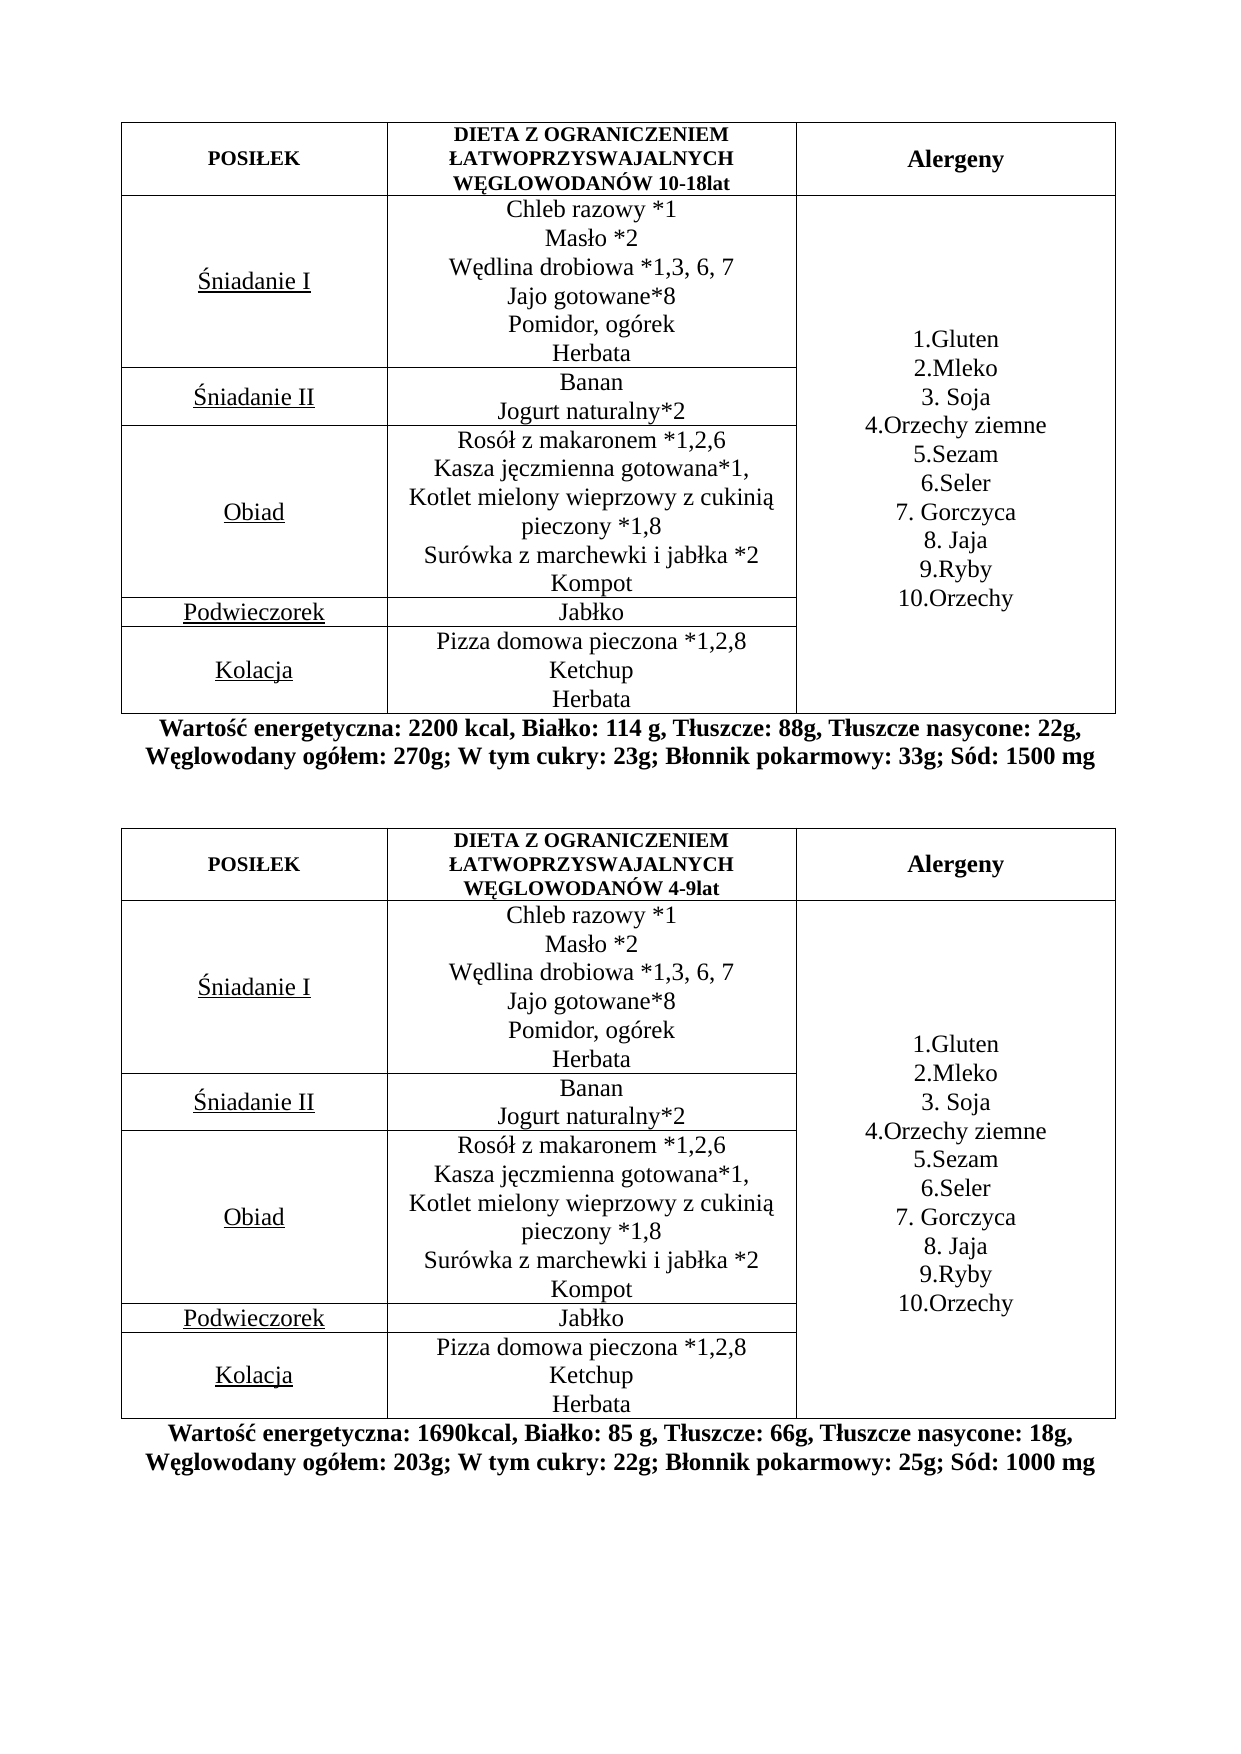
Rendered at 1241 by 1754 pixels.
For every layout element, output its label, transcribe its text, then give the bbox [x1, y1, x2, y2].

text Wartość energetyczna: 1690kcal, Białko: 85 g, Tłuszcze: 66g, Tłuszcze nasycone: 18g, Węglowodany ogółem: 203g; W tym cukry: 22g; Błonnik pokarmowy: 25g; Sód: 1000 mg [118, 1418, 1122, 1476]
text Wartość energetyczna: 2200 kcal, Białko: 114 g, Tłuszcze: 88g, Tłuszcze nasycone: 22g, Węglowodany ogółem: 270g; W tym cukry: 23g; Błonnik pokarmowy: 33g; Sód: 1500 mg [118, 713, 1122, 770]
table_header POSIŁEK [122, 829, 387, 900]
table_cell 1.Gluten 2.Mleko 3. Soja 4.Orzechy ziemne 5.Sezam 6.Seler 7. Gorczyca 8. Jaja 9.Ryby 10.Orzechy [797, 196, 1115, 712]
table_cell Śniadanie II [122, 368, 387, 425]
table_cell Podwieczorek [122, 598, 387, 626]
table_cell Śniadanie II [122, 1074, 387, 1130]
table_cell Banan Jogurt naturalny*2 [388, 1074, 796, 1130]
table_cell Śniadanie I [122, 901, 387, 1072]
table_header POSIŁEK [122, 123, 387, 194]
table_cell Rosół z makaronem *1,2,6 Kasza jęczmienna gotowana*1, Kotlet mielony wieprzowy z cukinią pieczony *1,8 Surówka z marchewki i jabłka *2 Kompot [388, 426, 796, 597]
table_cell Chleb razowy *1 Masło *2 Wędlina drobiowa *1,3, 6, 7 Jajo gotowane*8 Pomidor, ogórek Herbata [388, 901, 796, 1072]
table_cell Obiad [122, 426, 387, 597]
table_cell Pizza domowa pieczona *1,2,8 Ketchup Herbata [388, 627, 796, 712]
table_cell 1.Gluten 2.Mleko 3. Soja 4.Orzechy ziemne 5.Sezam 6.Seler 7. Gorczyca 8. Jaja 9.Ryby 10.Orzechy [797, 901, 1115, 1418]
table_cell Jabłko [388, 598, 796, 626]
table_cell Kolacja [122, 1333, 387, 1418]
table_cell Kolacja [122, 627, 387, 712]
table_header Alergeny [797, 123, 1115, 194]
table_cell Chleb razowy *1 Masło *2 Wędlina drobiowa *1,3, 6, 7 Jajo gotowane*8 Pomidor, ogórek Herbata [388, 196, 796, 367]
table_cell Banan Jogurt naturalny*2 [388, 368, 796, 425]
table_cell Podwieczorek [122, 1304, 387, 1332]
table_header Alergeny [797, 829, 1115, 900]
table_cell Rosół z makaronem *1,2,6 Kasza jęczmienna gotowana*1, Kotlet mielony wieprzowy z cukinią pieczony *1,8 Surówka z marchewki i jabłka *2 Kompot [388, 1131, 796, 1303]
table_cell Pizza domowa pieczona *1,2,8 Ketchup Herbata [388, 1333, 796, 1418]
table_cell Śniadanie I [122, 196, 387, 367]
table_cell Jabłko [388, 1304, 796, 1332]
table_cell Obiad [122, 1131, 387, 1303]
table_header DIETA Z OGRANICZENIEM ŁATWOPRZYSWAJALNYCH WĘGLOWODANÓW 4-9lat [388, 829, 796, 900]
table_header DIETA Z OGRANICZENIEM ŁATWOPRZYSWAJALNYCH WĘGLOWODANÓW 10-18lat [388, 123, 796, 194]
